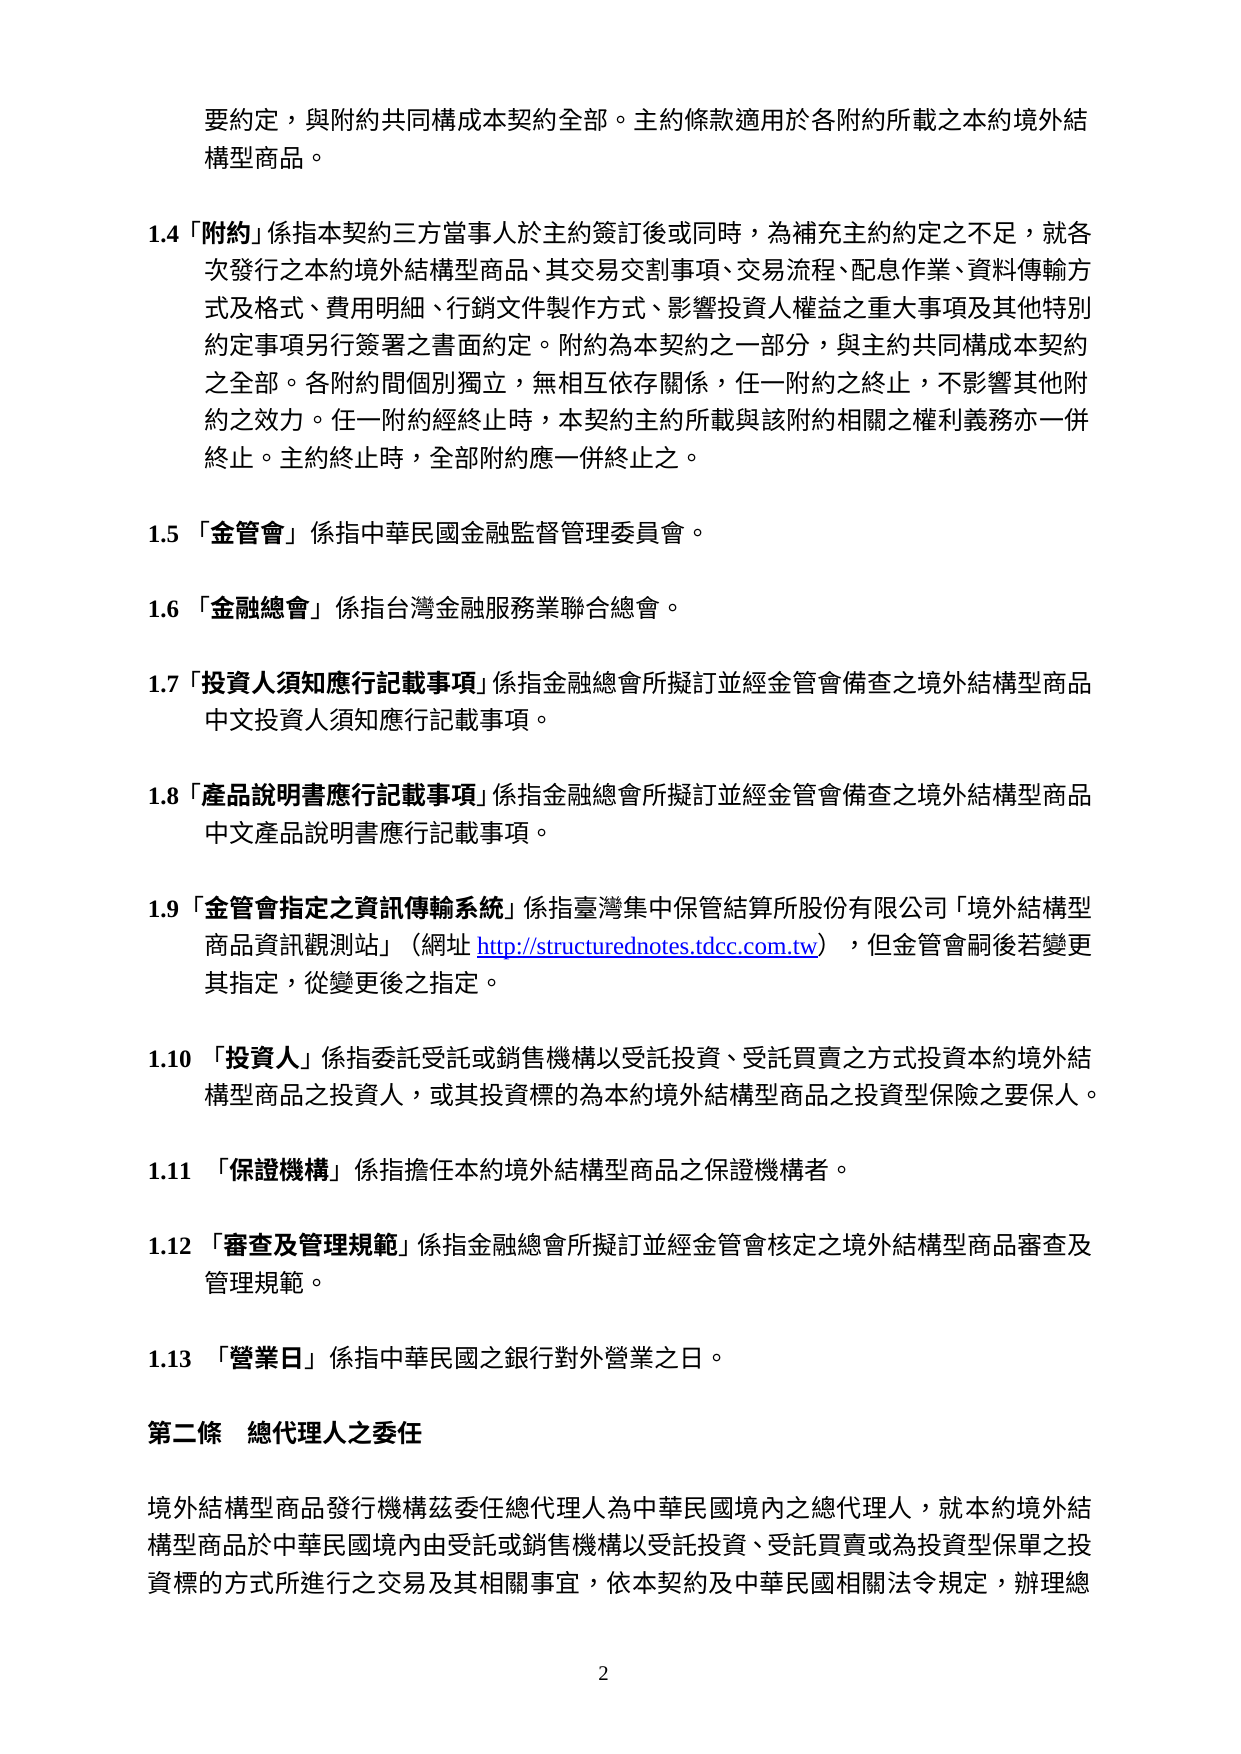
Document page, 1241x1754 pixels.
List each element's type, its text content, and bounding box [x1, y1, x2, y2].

text 境外結構型商品發行機構茲委任總代理人為中華民國境內之總代理人，就本約境外結構型商品於中華民國境內由受託或銷售機構以受託投資、受託買賣或為投資型保單之投資標的方式所進行之交易及其相關事宜，依本契約及中華民國相關法令規定，辦理總 [148, 1487, 1092, 1600]
list 「投資人」係指委託受託或銷售機構以受託投資、受託買賣之方式投資本約境外結構型商品之投資人，或其投資標的為本約境外結構型商品之投資型保險之要保人。 [148, 1037, 1092, 1112]
list 總代理人之委任 [148, 1412, 1092, 1450]
list 「金管會」係指中華民國金融監督管理委員會。 [148, 512, 1092, 550]
list 「金融總會」係指台灣金融服務業聯合總會。 [148, 587, 1092, 625]
list 「保證機構」係指擔任本約境外結構型商品之保證機構者。 [148, 1150, 1092, 1187]
list 「投資人須知應行記載事項」係指金融總會所擬訂並經金管會備查之境外結構型商品中文投資人須知應行記載事項。 [148, 662, 1092, 737]
list 「審查及管理規範」係指金融總會所擬訂並經金管會核定之境外結構型商品審查及管理規範。 [148, 1225, 1092, 1300]
list 要約定，與附約共同構成本契約全部。主約條款適用於各附約所載之本約境外結構型商品。 [148, 100, 1092, 175]
list 「附約」係指本契約三方當事人於主約簽訂後或同時，為補充主約約定之不足，就各次發行之本約境外結構型商品、其交易交割事項、交易流程、配息作業、資料傳輸方式及格式、費用明細、行銷文件製作方式、影響投資人權益之重大事項及其他特別約定事項另行簽署之書面約定。附約為本契約之一部分，與主約共同構成本契約之全部。各附約間個別獨立，無相互依存關係，任一附約之終止，不影響其他附約之效力。任一附約經終止時，本契約主約所載與該附約相關之權利義務亦一併終止。主約終止時，全部附約應一併終止之。 [148, 212, 1092, 475]
list 「營業日」係指中華民國之銀行對外營業之日。 [148, 1337, 1092, 1375]
list 「金管會指定之資訊傳輸系統」係指臺灣集中保管結算所股份有限公司「境外結構型商品資訊觀測站」（網址http://structurednotes.tdcc.com.tw），但金管會嗣後若變更其指定，從變更後之指定。 [148, 887, 1092, 1000]
list 「產品說明書應行記載事項」係指金融總會所擬訂並經金管會備查之境外結構型商品中文產品說明書應行記載事項。 [148, 775, 1092, 850]
